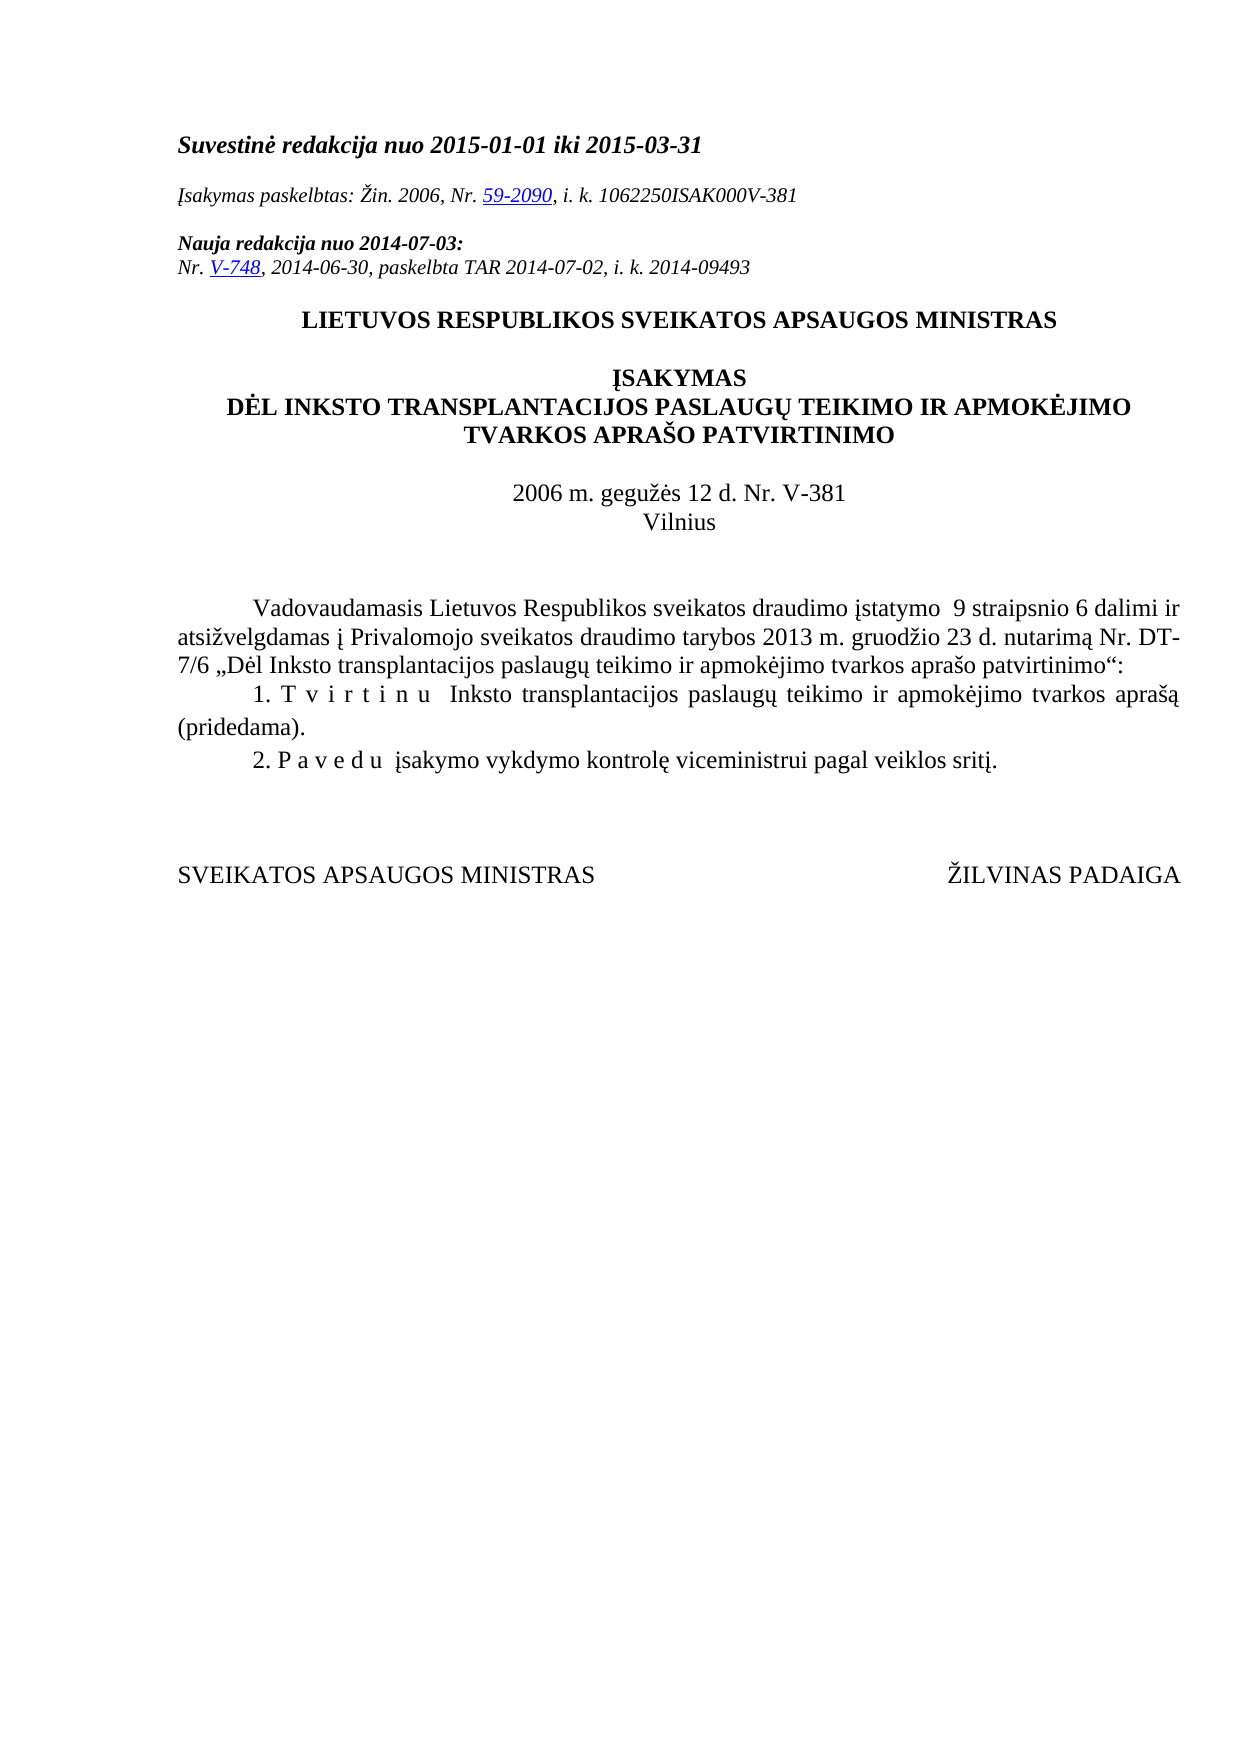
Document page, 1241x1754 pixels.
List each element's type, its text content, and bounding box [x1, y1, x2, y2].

text 2006 m. gegužės 12 d. Nr. V-381 [177, 478, 1181, 507]
text SVEIKATOS APSAUGOS MINISTRAS ŽILVINAS PADAIGA [177, 860, 1181, 889]
text dėl INKSTO TRANSPLANTACIJOS PASLAUGŲ TEIKIMO IR APMOKĖJIMO TVARKos APRAŠO PATVIRTINIMO [177, 392, 1181, 449]
text LIETUVOS RESPUBLIKOS SVEIKATOS APSAUGOS ministras [177, 306, 1181, 334]
text 1. T v i r t i n u Inksto transplantacijos paslaugų teikimo ir apmokėjimo tvarkos aprašą (pridedama). [177, 679, 1181, 741]
text ĮSAKYMAS [177, 363, 1181, 392]
text Įsakymas paskelbtas: Žin. 2006, Nr. 59-2090, i. k. 1062250ISAK000V-381 [177, 183, 1181, 207]
text Nauja redakcija nuo 2014-07-03: [177, 231, 1181, 255]
text Suvestinė redakcija nuo 2015-01-01 iki 2015-03-31 [177, 130, 1181, 159]
text Vilnius [177, 507, 1181, 536]
text Vadovaudamasis Lietuvos Respublikos sveikatos draudimo įstatymo 9 straipsnio 6 dalimi ir atsižvelgdamas į Privalomojo sveikatos draudimo tarybos 2013 m. gruodžio 23 d. nutarimą Nr. DT-7/6 „Dėl Inksto transplantacijos paslaugų teikimo ir apmokėjimo tvarkos aprašo patvirtinimo“: [177, 593, 1181, 679]
text 2. P a v e d u įsakymo vykdymo kontrolę viceministrui pagal veiklos sritį. [177, 745, 1181, 774]
text Nr. V-748, 2014-06-30, paskelbta TAR 2014-07-02, i. k. 2014-09493 [177, 255, 1181, 279]
